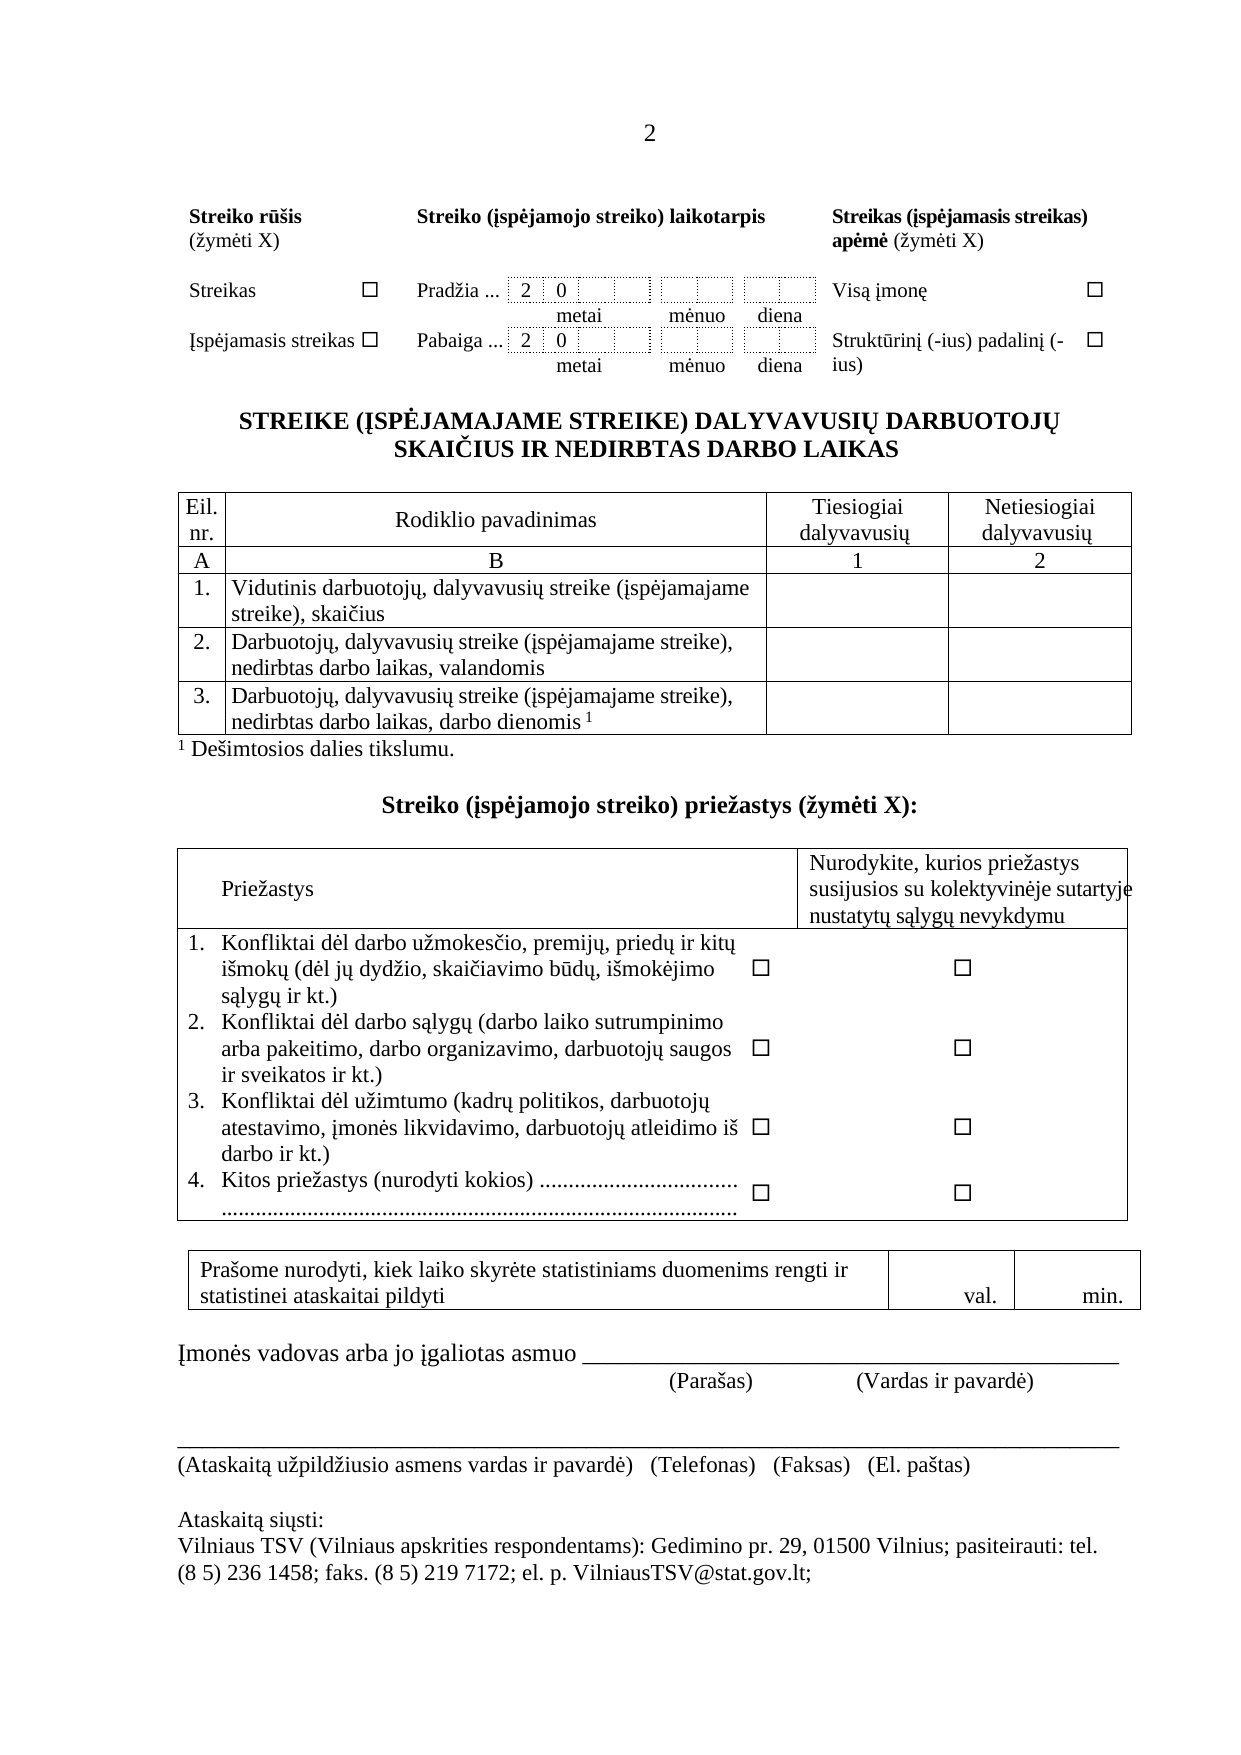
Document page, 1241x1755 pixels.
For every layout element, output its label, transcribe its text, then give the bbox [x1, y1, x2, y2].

table_cell [780, 277, 815, 302]
text (Ataskaitą užpildžiusio asmens vardas ir pavardė) (Telefonas) (Faksas) (El. paštas) [177, 1451, 1122, 1477]
table_cell [579, 253, 614, 277]
table_header val. [889, 1251, 1014, 1309]
table_cell [820, 302, 1086, 327]
table_cell metai [508, 352, 650, 377]
table_cell 1. [178, 929, 215, 1008]
table_cell [767, 574, 948, 627]
table_header Netiesiogiai dalyvavusių [949, 493, 1131, 546]
table_cell [579, 277, 614, 302]
table_cell Konfliktai dėl darbo užmokesčio, premijų, priedų ir kitų išmokų (dėl jų dydžio, skaičiavimo būdų, išmokėjimo sąlygų ir kt.) [215, 929, 739, 1008]
table_cell [] [739, 1087, 797, 1166]
table_cell [361, 253, 405, 277]
table_cell [] [798, 1008, 1127, 1087]
table_cell Kitos priežastys (nurodyti kokios) [215, 1166, 739, 1193]
table_cell [662, 277, 697, 302]
table_cell 1. [179, 574, 225, 627]
table_cell [697, 277, 732, 302]
table_cell [662, 253, 697, 277]
table_cell [177, 352, 361, 377]
table_cell 2. [178, 1008, 215, 1087]
text Streiko (įspėjamojo streiko) priežastys (žymėti X): [177, 791, 1122, 819]
table_cell [1086, 253, 1130, 277]
table_cell [544, 253, 579, 277]
table_header Nurodykite, kurios priežastys susijusios su kolektyvinėje sutartyje nustatytų sąlygų nevykdymu [798, 849, 1127, 928]
table_cell Pabaiga ... [405, 327, 508, 352]
table_cell 3. [178, 1087, 215, 1166]
table_cell Konfliktai dėl užimtumo (kadrų politikos, darbuotojų atestavimo, įmonės likvidavimo, darbuotojų atleidimo iš darbo ir kt.) [215, 1087, 739, 1166]
text STREIKE (ĮSPĖJAMAJAME STREIKE) DALYVAVUSIŲ DARBUOTOJŲ SKAIČIUS IR NEDIRBTAS DARBO LAIKAS [177, 406, 1122, 463]
table_cell [815, 253, 820, 277]
table_cell [780, 253, 815, 277]
text Įmonės vadovas arba jo įgaliotas asmuo [177, 1338, 1122, 1367]
table_cell 2. [179, 628, 225, 681]
table_cell [] [798, 1087, 1127, 1166]
table_cell [744, 327, 780, 352]
table_cell [949, 682, 1131, 734]
table_header [178, 849, 215, 928]
table_cell [579, 327, 614, 352]
table_cell [614, 277, 650, 302]
table_cell [697, 253, 732, 277]
table_cell Struktūrinį (-ius) padalinį (-ius) [820, 327, 1086, 377]
table_cell [405, 302, 508, 327]
table_cell [] [739, 929, 797, 1008]
table_cell [177, 302, 361, 327]
table_cell A [179, 547, 225, 573]
text (Parašas) (Vardas ir pavardė) [669, 1367, 1128, 1393]
table_cell [767, 682, 948, 734]
text Vilniaus TSV (Vilniaus apskrities respondentams): Gedimino pr. 29, 01500 Vilnius; pasiteirauti: tel. (8 5) 236 1458; faks. (8 5) 219 7172; el. p. VilniausTSV@stat.gov.lt; [177, 1532, 1122, 1585]
table_cell [] [1086, 327, 1130, 352]
table_header Rodiklio pavadinimas [226, 493, 766, 546]
table_cell [733, 327, 744, 352]
table_cell [650, 277, 662, 302]
table_cell Pradžia ... [405, 277, 508, 302]
table_cell [361, 302, 405, 327]
table_header Streikas (įspėjamasis streikas) apėmė (žymėti X) [820, 204, 1130, 252]
table_header Streiko rūšis (žymėti X) [177, 204, 405, 252]
table_cell [405, 352, 508, 377]
table_header Streiko (įspėjamojo streiko) laikotarpis [405, 204, 820, 252]
table_cell [614, 253, 650, 277]
table_cell [815, 302, 820, 327]
table_cell [508, 253, 543, 277]
table_header min. [1015, 1251, 1140, 1309]
table_cell [1086, 302, 1130, 327]
table_cell [614, 327, 650, 352]
text 1 Dešimtosios dalies tikslumu. [177, 735, 1131, 762]
table_cell [650, 327, 662, 352]
table_cell 0 [544, 327, 579, 352]
table_cell [650, 253, 662, 277]
table_cell mėnuo [662, 302, 732, 327]
table_cell Darbuotojų, dalyvavusių streike (įspėjamajame streike), nedirbtas darbo laikas, darbo dienomis 1 [226, 682, 766, 734]
table_cell Streikas [177, 277, 361, 302]
table_cell 4. [178, 1166, 215, 1193]
table_cell [361, 352, 405, 377]
table_cell Konfliktai dėl darbo sąlygų (darbo laiko sutrumpinimo arba pakeitimo, darbo organizavimo, darbuotojų saugos ir sveikatos ir kt.) [215, 1008, 739, 1087]
table_cell [] [739, 1008, 797, 1087]
table_cell [733, 302, 744, 327]
table_header Prašome nurodyti, kiek laiko skyrėte statistiniams duomenims rengti ir statistinei ataskaitai pildyti [189, 1251, 888, 1309]
table_cell Įspėjamasis streikas [177, 327, 361, 352]
table_cell [733, 352, 744, 377]
table_cell Vidutinis darbuotojų, dalyvavusių streike (įspėjamajame streike), skaičius [226, 574, 766, 627]
table_cell [697, 327, 732, 352]
table_cell mėnuo [662, 352, 732, 377]
table_cell [] [798, 1166, 1127, 1220]
table_cell [650, 352, 662, 377]
table_cell . [215, 1193, 739, 1220]
table_cell [] [739, 1166, 797, 1220]
table_cell 3. [179, 682, 225, 734]
table_cell [780, 327, 815, 352]
table_cell diena [744, 352, 815, 377]
table_cell [815, 352, 820, 377]
table_cell 2 [508, 277, 543, 302]
table_cell 2 [508, 327, 543, 352]
table_cell [1086, 352, 1130, 377]
table_cell [177, 253, 361, 277]
table_cell 2 [949, 547, 1131, 573]
table_header Priežastys [215, 849, 797, 928]
table_cell [] [361, 327, 405, 352]
table_header Eil. nr. [179, 493, 225, 546]
text _ [177, 1422, 1122, 1451]
table_cell 1 [767, 547, 948, 573]
table_cell metai [508, 302, 650, 327]
table_cell [] [1086, 277, 1130, 302]
table_cell [] [798, 929, 1127, 1008]
table_cell Visą įmonę [820, 277, 1086, 302]
table_cell [744, 253, 780, 277]
text Ataskaitą siųsti: [177, 1506, 1122, 1532]
table_cell [] [361, 277, 405, 302]
table_cell diena [744, 302, 815, 327]
table_cell [767, 628, 948, 681]
table_cell [815, 327, 820, 352]
table_cell [820, 253, 1086, 277]
table_cell [662, 327, 697, 352]
table_cell [815, 277, 820, 302]
table_cell [744, 277, 780, 302]
table_cell [650, 302, 662, 327]
table_cell 0 [544, 277, 579, 302]
table_cell [733, 277, 744, 302]
table_cell [733, 253, 744, 277]
table_cell [405, 253, 508, 277]
table_cell [178, 1193, 215, 1220]
table_header Tiesiogiai dalyvavusių [767, 493, 948, 546]
table_cell B [226, 547, 766, 573]
table_cell [949, 574, 1131, 627]
table_cell Darbuotojų, dalyvavusių streike (įspėjamajame streike), nedirbtas darbo laikas, valandomis [226, 628, 766, 681]
table_cell [949, 628, 1131, 681]
